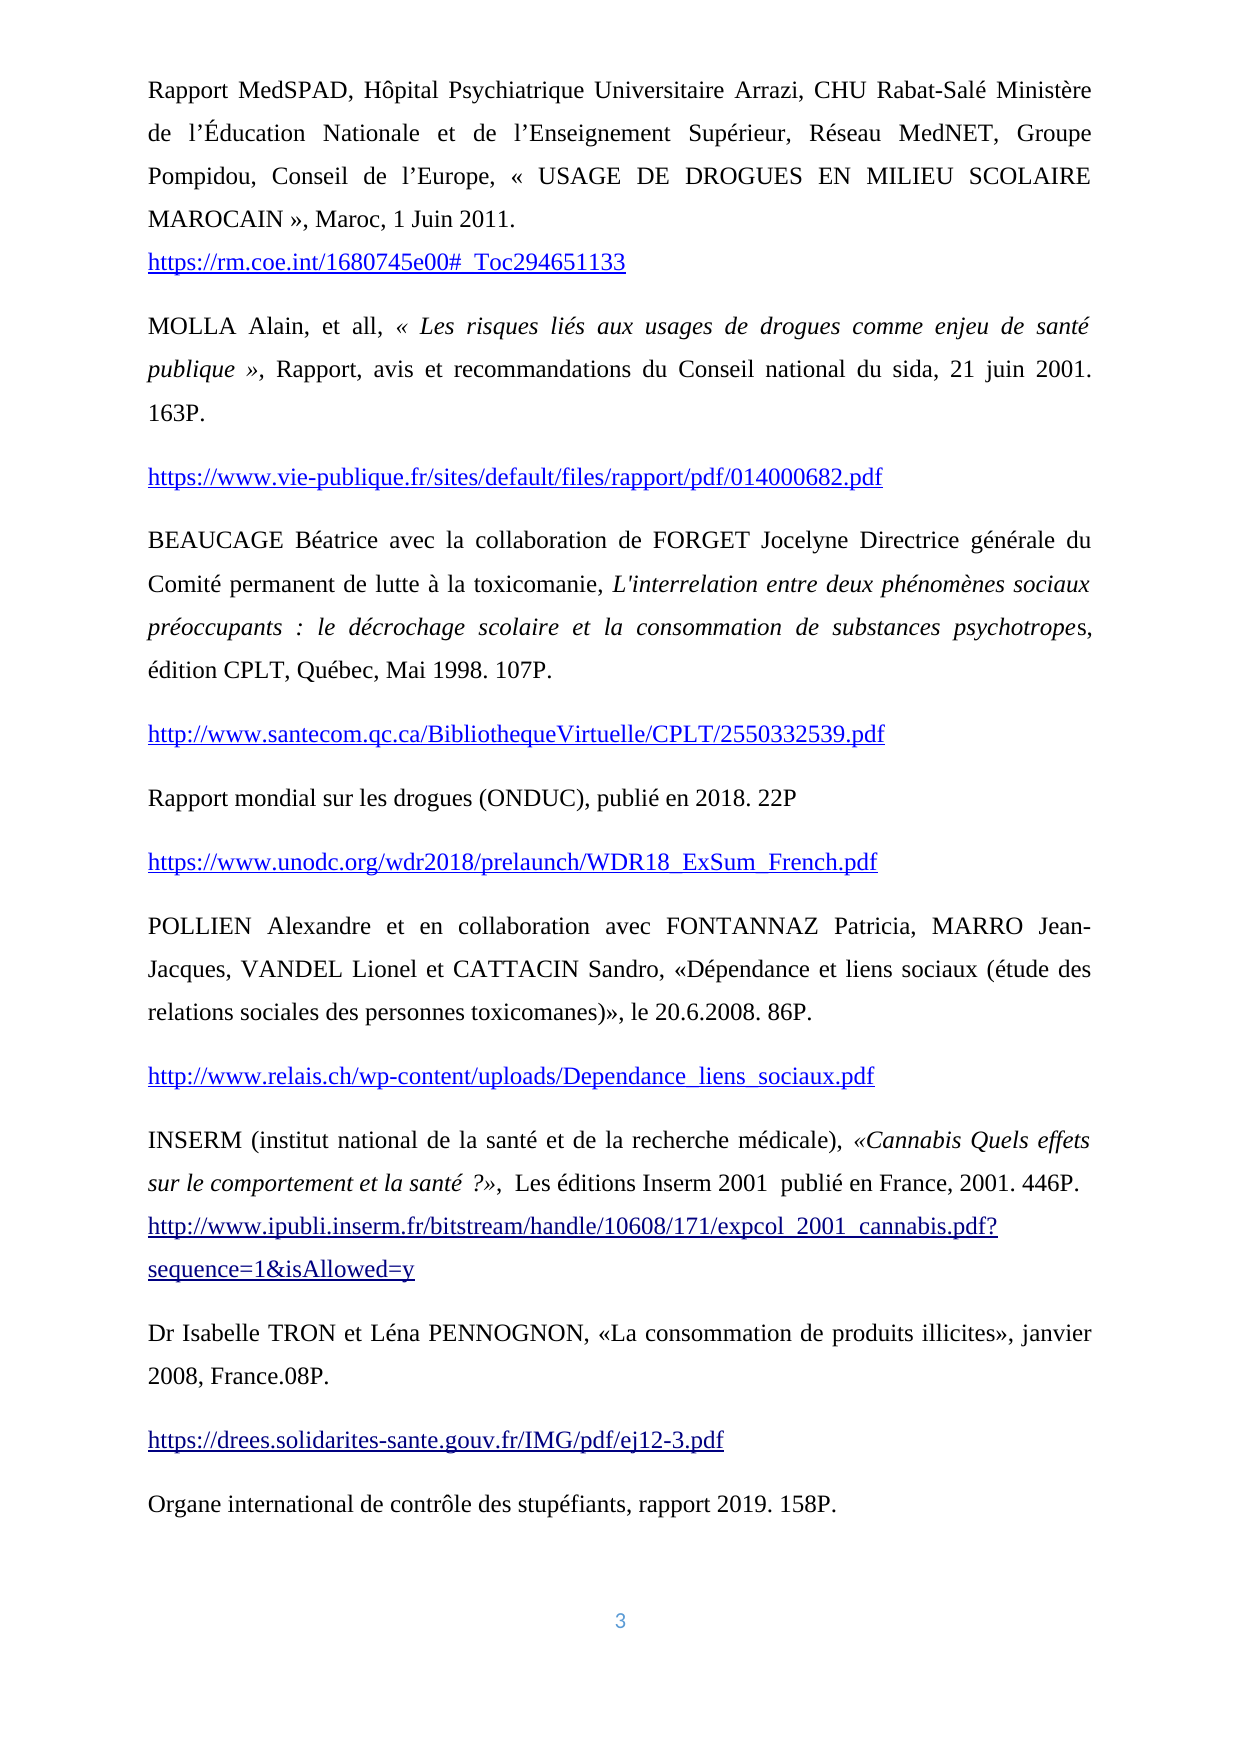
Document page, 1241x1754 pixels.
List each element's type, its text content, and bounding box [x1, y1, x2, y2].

text Rapport mondial sur les drogues (ONDUC), publié en 2018. 22P [148, 783, 1093, 812]
text http://www.ipubli.inserm.fr/bitstream/handle/10608/171/expcol_2001_cannabis.pdf?sequence=1&isAllowed=y [148, 1211, 1093, 1283]
text http://www.santecom.qc.ca/BibliothequeVirtuelle/CPLT/2550332539.pdf [148, 719, 1093, 748]
text BEAUCAGE Béatrice avec la collaboration de FORGET Jocelyne Directrice générale du Comité permanent de lutte à la toxicomanie, L'interrelation entre deux phénomènes sociaux préoccupants : le décrochage scolaire et la consommation de substances psychotropes, édition CPLT, Québec, Mai 1998. 107P. [148, 526, 1093, 684]
text MOLLA Alain, et all, « Les risques liés aux usages de drogues comme enjeu de santé publique », Rapport, avis et recommandations du Conseil national du sida, 21 juin 2001. 163P. [148, 311, 1093, 426]
text https://www.unodc.org/wdr2018/prelaunch/WDR18_ExSum_French.pdf [148, 847, 1093, 876]
text Organe international de contrôle des stupéfiants, rapport 2019. 158P. [148, 1489, 1093, 1518]
text https://www.vie-publique.fr/sites/default/files/rapport/pdf/014000682.pdf [148, 462, 1093, 490]
text Rapport MedSPAD, Hôpital Psychiatrique Universitaire Arrazi, CHU Rabat-Salé Ministère de l’Éducation Nationale et de l’Enseignement Supérieur, Réseau MedNET, Groupe Pompidou, Conseil de l’Europe, « USAGE DE DROGUES EN MILIEU SCOLAIRE MAROCAIN », Maroc, 1 Juin 2011. [148, 75, 1093, 233]
text http://www.relais.ch/wp-content/uploads/Dependance_liens_sociaux.pdf [148, 1061, 1093, 1090]
text https://drees.solidarites-sante.gouv.fr/IMG/pdf/ej12-3.pdf [148, 1425, 1093, 1454]
text POLLIEN Alexandre et en collaboration avec FONTANNAZ Patricia, MARRO Jean-Jacques, VANDEL Lionel et CATTACIN Sandro, «Dépendance et liens sociaux (étude des relations sociales des personnes toxicomanes)», le 20.6.2008. 86P. [148, 911, 1093, 1026]
text https://rm.coe.int/1680745e00#_Toc294651133 [148, 247, 1093, 276]
text Dr Isabelle TRON et Léna PENNOGNON, «La consommation de produits illicites», janvier 2008, France.08P. [148, 1318, 1093, 1390]
text INSERM (institut national de la santé et de la recherche médicale), «Cannabis Quels effets sur le comportement et la santé ?», Les éditions Inserm 2001 publié en France, 2001. 446P. [148, 1125, 1093, 1197]
